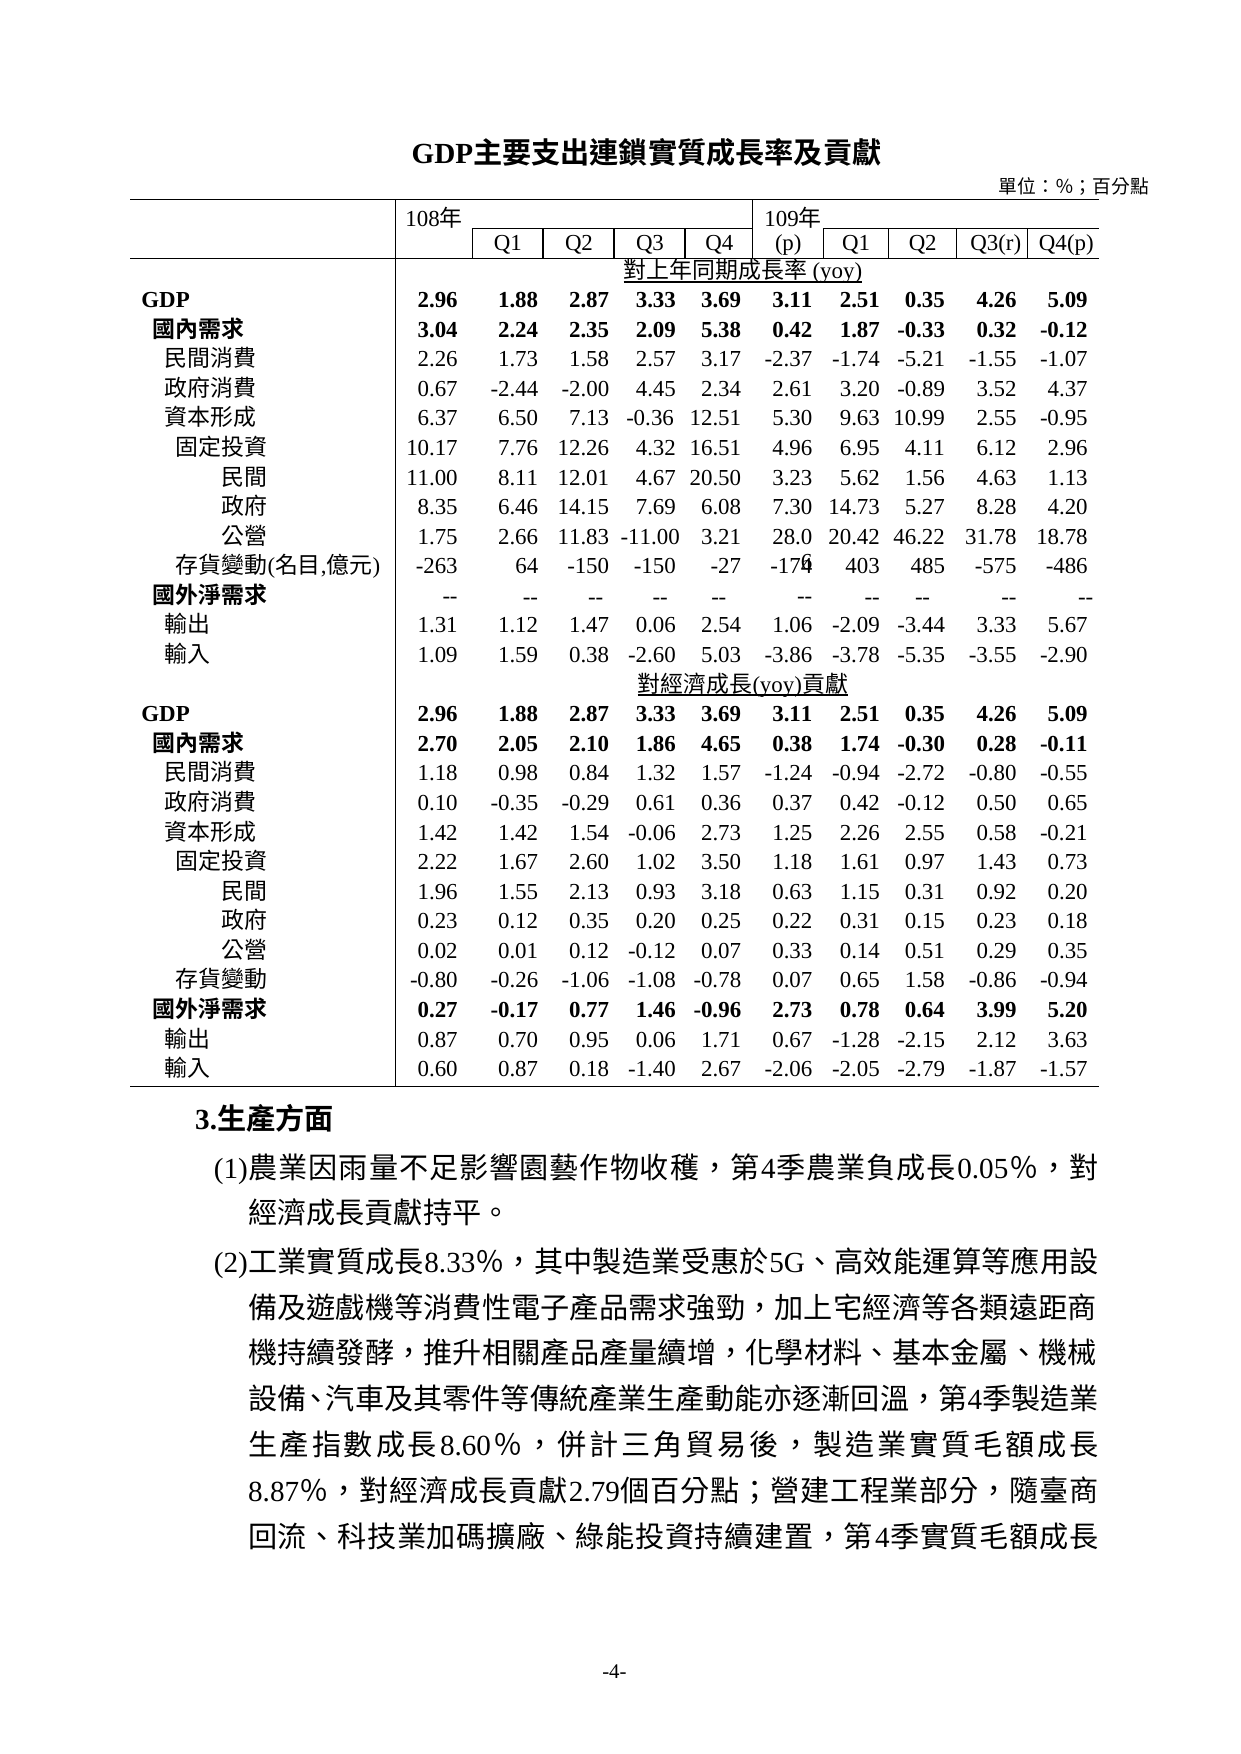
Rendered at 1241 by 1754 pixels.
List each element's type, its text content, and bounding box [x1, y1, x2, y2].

table_cell 31.78 [957, 524, 1028, 554]
table_cell 1.58 [543, 347, 614, 376]
table_cell [1028, 672, 1083, 702]
table_cell 0.73 [1028, 850, 1099, 879]
table_cell 4.37 [1028, 376, 1099, 406]
table_cell -150 [543, 554, 614, 583]
table_cell 0.01 [472, 938, 543, 968]
table_cell -- [888, 583, 957, 613]
table_cell -1.57 [1028, 1057, 1099, 1086]
table_cell 6.08 [685, 495, 753, 524]
table_cell 8.11 [472, 465, 543, 494]
table_cell [1099, 347, 1104, 376]
table_cell -11.00 [614, 524, 685, 554]
table_cell 64 [472, 554, 543, 583]
table_cell 對經濟成長(yoy)貢獻 [396, 672, 1028, 702]
table_cell 3.33 [614, 702, 685, 731]
table_cell 國內需求 [130, 731, 395, 761]
text 3.生產方面 [195, 1092, 1098, 1138]
table_cell -0.80 [957, 761, 1028, 790]
table_cell 5.09 [1028, 288, 1099, 317]
table_cell -5.21 [888, 347, 957, 376]
table_cell 2.12 [957, 1027, 1028, 1057]
table_cell -2.00 [543, 376, 614, 406]
table_cell -- [685, 583, 753, 613]
table_cell 1.42 [472, 820, 543, 849]
table_cell -1.24 [753, 761, 823, 790]
table_cell -2.09 [823, 613, 888, 642]
table_cell [1099, 702, 1104, 731]
table_header [685, 200, 752, 228]
table_cell 0.78 [823, 998, 888, 1027]
table_cell 1.55 [472, 879, 543, 909]
table_cell Q2 [544, 229, 613, 258]
table_cell 2.87 [543, 702, 614, 731]
table_cell Q1 [824, 229, 888, 258]
table_cell 固定投資 [130, 435, 395, 465]
table_cell -2.06 [753, 1057, 823, 1086]
table_cell 1.74 [823, 731, 888, 761]
table_cell -3.86 [753, 643, 823, 672]
table_cell [1099, 820, 1104, 849]
table_cell 5.20 [1028, 998, 1099, 1027]
table_cell 403 [823, 554, 888, 583]
table_cell 1.71 [685, 1027, 753, 1057]
table_cell 資本形成 [130, 820, 395, 849]
table_cell 4.11 [888, 435, 957, 465]
table_cell -0.55 [1028, 761, 1099, 790]
table_cell 1.88 [472, 702, 543, 731]
table_cell 0.35 [888, 702, 957, 731]
table_cell 3.20 [823, 376, 888, 406]
table_cell [1099, 731, 1104, 761]
table_cell 18.78 [1028, 524, 1099, 554]
table_cell 1.06 [753, 613, 823, 642]
table_cell -3.78 [823, 643, 888, 672]
table_cell 0.32 [957, 317, 1028, 347]
table_cell 民間 [130, 879, 395, 909]
table_cell -0.06 [614, 820, 685, 849]
table_cell 28.06 [753, 524, 823, 554]
table_cell 0.67 [753, 1027, 823, 1057]
table_cell Q3(r) [957, 229, 1027, 258]
table_cell 2.51 [823, 702, 888, 731]
table_cell 0.06 [614, 613, 685, 642]
table_cell 5.30 [753, 406, 823, 435]
table_header [130, 200, 395, 228]
table_cell 0.42 [823, 790, 888, 820]
table_cell (p) [753, 228, 823, 258]
table_cell 12.26 [543, 435, 614, 465]
table_cell 0.31 [823, 909, 888, 938]
table_cell 1.32 [614, 761, 685, 790]
table_cell -0.89 [888, 376, 957, 406]
table_cell -- [396, 583, 472, 613]
table_cell 4.63 [957, 465, 1028, 494]
table_cell 0.14 [823, 938, 888, 968]
text (1)農業因雨量不足影響園藝作物收穫，第4季農業負成長0.05％，對經濟成長貢獻持平。 [214, 1141, 1098, 1232]
table_cell -2.60 [614, 643, 685, 672]
table_cell 2.26 [823, 820, 888, 849]
table_cell 輸出 [130, 1027, 395, 1057]
table_cell 6.12 [957, 435, 1028, 465]
table_cell 政府消費 [130, 790, 395, 820]
table_cell 國外淨需求 [130, 998, 395, 1027]
table_cell 11.83 [543, 524, 614, 554]
table_cell 存貨變動 [130, 968, 395, 997]
table_cell 20.42 [823, 524, 888, 554]
table_cell -0.33 [888, 317, 957, 347]
table_cell [1099, 613, 1104, 642]
table_cell 1.42 [396, 820, 472, 849]
table_cell 10.99 [888, 406, 957, 435]
table_cell 1.61 [823, 850, 888, 879]
table_cell -1.55 [957, 347, 1028, 376]
table_cell 0.25 [685, 909, 753, 938]
table_cell Q2 [889, 229, 956, 258]
table_cell 12.01 [543, 465, 614, 494]
table_cell 0.20 [1028, 879, 1099, 909]
table_cell 1.73 [472, 347, 543, 376]
table_cell 0.98 [472, 761, 543, 790]
table_cell [130, 228, 395, 258]
table_cell 4.20 [1028, 495, 1099, 524]
table_cell [1099, 761, 1104, 790]
table_cell [130, 672, 395, 702]
table_cell 3.21 [685, 524, 753, 554]
table_cell 3.17 [685, 347, 753, 376]
table_cell [1099, 406, 1104, 435]
table_cell 2.73 [753, 998, 823, 1027]
table_cell 6.95 [823, 435, 888, 465]
table_cell 2.26 [396, 347, 472, 376]
table_cell 2.66 [472, 524, 543, 554]
table_cell 12.51 [685, 406, 753, 435]
table_cell 0.51 [888, 938, 957, 968]
table_cell 2.70 [396, 731, 472, 761]
table_cell 11.00 [396, 465, 472, 494]
table_cell 2.67 [685, 1057, 753, 1086]
table_cell -0.12 [1028, 317, 1099, 347]
table_cell 3.63 [1028, 1027, 1099, 1057]
table_cell Q1 [473, 229, 542, 258]
table_cell [1099, 968, 1104, 997]
table_cell 民間消費 [130, 761, 395, 790]
table_cell [130, 259, 395, 287]
table_cell 0.37 [753, 790, 823, 820]
table_cell -27 [685, 554, 753, 583]
table_cell 6.37 [396, 406, 472, 435]
table_cell 0.18 [543, 1057, 614, 1086]
table_cell 公營 [130, 938, 395, 968]
table_cell -0.17 [472, 998, 543, 1027]
table_cell 1.25 [753, 820, 823, 849]
table_cell 民間 [130, 465, 395, 494]
table_cell Q4(p) [1028, 229, 1099, 258]
table_cell -2.37 [753, 347, 823, 376]
table_cell 2.05 [472, 731, 543, 761]
table_cell 3.23 [753, 465, 823, 494]
table_cell -0.94 [823, 761, 888, 790]
table_cell 0.77 [543, 998, 614, 1027]
table_cell 46.22 [888, 524, 957, 554]
table_cell 5.27 [888, 495, 957, 524]
table_cell -486 [1028, 554, 1099, 583]
table_cell 1.12 [472, 613, 543, 642]
table_cell [1028, 259, 1083, 287]
table_cell 輸出 [130, 613, 395, 642]
table_cell 2.35 [543, 317, 614, 347]
table_cell 0.33 [753, 938, 823, 968]
table_cell 5.67 [1028, 613, 1099, 642]
table_cell 4.45 [614, 376, 685, 406]
table_cell 1.56 [888, 465, 957, 494]
table_cell -1.07 [1028, 347, 1099, 376]
table_cell -- [957, 583, 1028, 613]
table_header [543, 200, 614, 228]
table_cell [1099, 495, 1104, 524]
table_cell 0.61 [614, 790, 685, 820]
table_cell 3.11 [753, 288, 823, 317]
table_cell 4.26 [957, 702, 1028, 731]
table_cell 4.96 [753, 435, 823, 465]
table_cell 1.96 [396, 879, 472, 909]
table_cell 0.15 [888, 909, 957, 938]
table_cell 0.27 [396, 998, 472, 1027]
table_cell 3.04 [396, 317, 472, 347]
table_cell -2.05 [823, 1057, 888, 1086]
table_cell 國內需求 [130, 317, 395, 347]
table_cell -0.30 [888, 731, 957, 761]
table_cell 0.36 [685, 790, 753, 820]
table_cell 0.84 [543, 761, 614, 790]
table_cell [1099, 228, 1104, 258]
table_cell 2.96 [396, 288, 472, 317]
table_cell 0.23 [396, 909, 472, 938]
table_cell 8.35 [396, 495, 472, 524]
table_cell 0.38 [543, 643, 614, 672]
table_cell -0.94 [1028, 968, 1099, 997]
table_cell 1.46 [614, 998, 685, 1027]
table_cell -1.06 [543, 968, 614, 997]
table_cell -- [753, 583, 823, 613]
table_cell [1099, 317, 1104, 347]
table_cell [1099, 288, 1104, 317]
text (2)工業實質成長8.33％，其中製造業受惠於5G、高效能運算等應用設備及遊戲機等消費性電子產品需求強勁，加上宅經濟等各類遠距商機持續發酵，推升相關產品產量續增，化學材料、基本金屬、機械設備、汽車及其零件等傳統產業生產動能亦逐漸回溫，第4季製造業生產指數成長8.60％，併計三角貿易後，製造業實質毛額成長8.87％，對經濟成長貢獻2.79個百分點；營建工程業部分，隨臺商回流、科技業加碼擴廠、綠能投資持續建置，第4季實質毛額成長 [214, 1235, 1098, 1556]
table_cell [1099, 376, 1104, 406]
table_cell [1099, 643, 1104, 672]
table_cell 3.69 [685, 288, 753, 317]
table_cell 3.33 [957, 613, 1028, 642]
table_cell 1.09 [396, 643, 472, 672]
table_cell 0.50 [957, 790, 1028, 820]
table_cell 0.31 [888, 879, 957, 909]
table_cell 485 [888, 554, 957, 583]
table_cell 輸入 [130, 1057, 395, 1086]
table_cell 存貨變動(名目,億元) [130, 554, 395, 583]
table_cell 2.57 [614, 347, 685, 376]
table_cell 20.50 [685, 465, 753, 494]
table_cell -150 [614, 554, 685, 583]
table_cell -- [543, 583, 614, 613]
table_cell -1.87 [957, 1057, 1028, 1086]
table_cell 0.42 [753, 317, 823, 347]
table_cell 1.02 [614, 850, 685, 879]
table_cell 7.30 [753, 495, 823, 524]
table_cell 0.02 [396, 938, 472, 968]
table_cell 2.87 [543, 288, 614, 317]
table_cell 14.73 [823, 495, 888, 524]
table_cell [1099, 435, 1104, 465]
table_cell 3.18 [685, 879, 753, 909]
text GDP主要支出連鎖實質成長率及貢獻 [194, 130, 1098, 172]
table_cell 16.51 [685, 435, 753, 465]
table_cell -0.86 [957, 968, 1028, 997]
table_header [1028, 200, 1099, 228]
table_cell [1099, 790, 1104, 820]
table_cell 1.18 [396, 761, 472, 790]
table_cell 2.54 [685, 613, 753, 642]
table_cell 2.55 [888, 820, 957, 849]
table_cell 0.65 [1028, 790, 1099, 820]
table_cell 0.63 [753, 879, 823, 909]
table_cell 2.96 [396, 702, 472, 731]
table_cell 1.13 [1028, 465, 1099, 494]
table_cell -0.26 [472, 968, 543, 997]
table_cell 0.07 [753, 968, 823, 997]
table_cell -0.29 [543, 790, 614, 820]
table_cell 0.12 [472, 909, 543, 938]
table_cell [1099, 1027, 1104, 1057]
table_cell 2.61 [753, 376, 823, 406]
table_cell 3.99 [957, 998, 1028, 1027]
table_header [957, 200, 1028, 228]
table_cell 4.65 [685, 731, 753, 761]
table_cell -- [614, 583, 685, 613]
table_cell -0.96 [685, 998, 753, 1027]
table_cell -1.74 [823, 347, 888, 376]
table_cell 輸入 [130, 643, 395, 672]
table_cell 0.60 [396, 1057, 472, 1086]
table_cell -0.35 [472, 790, 543, 820]
table_cell 對上年同期成長率 (yoy) [396, 259, 1028, 287]
table_cell GDP [130, 702, 395, 731]
table_cell -575 [957, 554, 1028, 583]
table_cell 1.67 [472, 850, 543, 879]
table_cell -2.79 [888, 1057, 957, 1086]
table_cell 0.87 [472, 1057, 543, 1086]
table_cell 4.26 [957, 288, 1028, 317]
table_cell 5.62 [823, 465, 888, 494]
table_cell [1099, 938, 1104, 968]
table_cell 0.92 [957, 879, 1028, 909]
table_cell 5.09 [1028, 702, 1099, 731]
table_cell 0.97 [888, 850, 957, 879]
table_header 109年 [753, 200, 957, 228]
table_cell 固定投資 [130, 850, 395, 879]
table_header [614, 200, 685, 228]
table_cell -2.72 [888, 761, 957, 790]
table_cell 2.22 [396, 850, 472, 879]
table_cell [1099, 465, 1104, 494]
text 單位：％；百分點 [249, 172, 1149, 199]
table_cell -2.15 [888, 1027, 957, 1057]
table_cell [396, 228, 472, 258]
table_cell 0.38 [753, 731, 823, 761]
table_cell 3.11 [753, 702, 823, 731]
table_cell 公營 [130, 524, 395, 554]
table_cell 4.67 [614, 465, 685, 494]
table_cell -1.08 [614, 968, 685, 997]
table_cell 政府 [130, 495, 395, 524]
table_cell 7.69 [614, 495, 685, 524]
table_cell -2.90 [1028, 643, 1099, 672]
table_cell [1099, 850, 1104, 879]
table_cell 0.87 [396, 1027, 472, 1057]
table_cell 1.75 [396, 524, 472, 554]
table_cell 9.63 [823, 406, 888, 435]
table_cell Q4 [686, 229, 752, 258]
table_cell 1.58 [888, 968, 957, 997]
table_cell 政府消費 [130, 376, 395, 406]
table_cell 民間消費 [130, 347, 395, 376]
table_cell 0.07 [685, 938, 753, 968]
table_cell 0.35 [1028, 938, 1099, 968]
table_cell 2.34 [685, 376, 753, 406]
table_cell 1.15 [823, 879, 888, 909]
table_cell 0.95 [543, 1027, 614, 1057]
table_cell -- [472, 583, 543, 613]
table_cell -- [1028, 583, 1104, 613]
table_cell -0.80 [396, 968, 472, 997]
table_cell 3.33 [614, 288, 685, 317]
table_cell 0.10 [396, 790, 472, 820]
table_cell 1.18 [753, 850, 823, 879]
table_cell 0.18 [1028, 909, 1099, 938]
table_cell GDP [130, 288, 395, 317]
table_cell 14.15 [543, 495, 614, 524]
table_cell 0.22 [753, 909, 823, 938]
table_cell 1.43 [957, 850, 1028, 879]
table_header [472, 200, 543, 228]
table_cell 0.28 [957, 731, 1028, 761]
table_cell [1083, 672, 1104, 702]
table_cell -3.55 [957, 643, 1028, 672]
table_cell [1099, 554, 1104, 583]
table_cell [1099, 909, 1104, 938]
table_cell 1.47 [543, 613, 614, 642]
table_cell 3.50 [685, 850, 753, 879]
table_cell -0.78 [685, 968, 753, 997]
table_cell 0.65 [823, 968, 888, 997]
table_cell 2.09 [614, 317, 685, 347]
table_cell 國外淨需求 [130, 583, 395, 613]
table_cell 2.13 [543, 879, 614, 909]
table_cell 政府 [130, 909, 395, 938]
table_cell 2.24 [472, 317, 543, 347]
table_cell 0.35 [888, 288, 957, 317]
table_cell 0.93 [614, 879, 685, 909]
table_cell 8.28 [957, 495, 1028, 524]
table_cell -2.44 [472, 376, 543, 406]
table_cell 1.87 [823, 317, 888, 347]
table_cell [1099, 998, 1104, 1027]
table_cell -0.21 [1028, 820, 1099, 849]
table_cell 7.76 [472, 435, 543, 465]
table_cell 7.13 [543, 406, 614, 435]
table_cell 0.70 [472, 1027, 543, 1057]
table_cell Q3 [615, 229, 684, 258]
table_cell [1099, 524, 1104, 554]
table_cell 2.55 [957, 406, 1028, 435]
table_cell [1083, 258, 1104, 287]
table_cell 5.38 [685, 317, 753, 347]
table_cell 2.96 [1028, 435, 1099, 465]
table_cell 0.64 [888, 998, 957, 1027]
table_cell -5.35 [888, 643, 957, 672]
table_cell 1.54 [543, 820, 614, 849]
table_cell 0.29 [957, 938, 1028, 968]
table_cell [1099, 879, 1104, 909]
table_cell -1.40 [614, 1057, 685, 1086]
table_cell 4.32 [614, 435, 685, 465]
table_cell -174 [753, 554, 823, 583]
table_cell 2.60 [543, 850, 614, 879]
table_cell 2.10 [543, 731, 614, 761]
table_header [1099, 199, 1104, 228]
table_cell 0.58 [957, 820, 1028, 849]
table_cell 0.67 [396, 376, 472, 406]
table_cell 0.23 [957, 909, 1028, 938]
table_cell -0.12 [614, 938, 685, 968]
table_cell -1.28 [823, 1027, 888, 1057]
table_cell 0.06 [614, 1027, 685, 1057]
table_cell 6.46 [472, 495, 543, 524]
table_cell 0.35 [543, 909, 614, 938]
table_cell 3.52 [957, 376, 1028, 406]
table_cell -0.36 [614, 406, 685, 435]
table_cell -0.12 [888, 790, 957, 820]
table_cell 1.31 [396, 613, 472, 642]
table_cell 5.03 [685, 643, 753, 672]
table_cell 1.59 [472, 643, 543, 672]
table_cell 10.17 [396, 435, 472, 465]
table_cell 1.86 [614, 731, 685, 761]
table_cell 6.50 [472, 406, 543, 435]
table_cell 2.73 [685, 820, 753, 849]
table_cell 1.57 [685, 761, 753, 790]
table_cell -- [823, 583, 888, 613]
table_cell 1.88 [472, 288, 543, 317]
table_cell 資本形成 [130, 406, 395, 435]
table_cell 0.20 [614, 909, 685, 938]
table_cell -3.44 [888, 613, 957, 642]
table_header 108年 [396, 200, 472, 228]
table_cell 3.69 [685, 702, 753, 731]
table_cell -263 [396, 554, 472, 583]
table_cell [1099, 1057, 1104, 1086]
table_cell -0.11 [1028, 731, 1099, 761]
table_cell 0.12 [543, 938, 614, 968]
table_cell 2.51 [823, 288, 888, 317]
table_cell -0.95 [1028, 406, 1099, 435]
